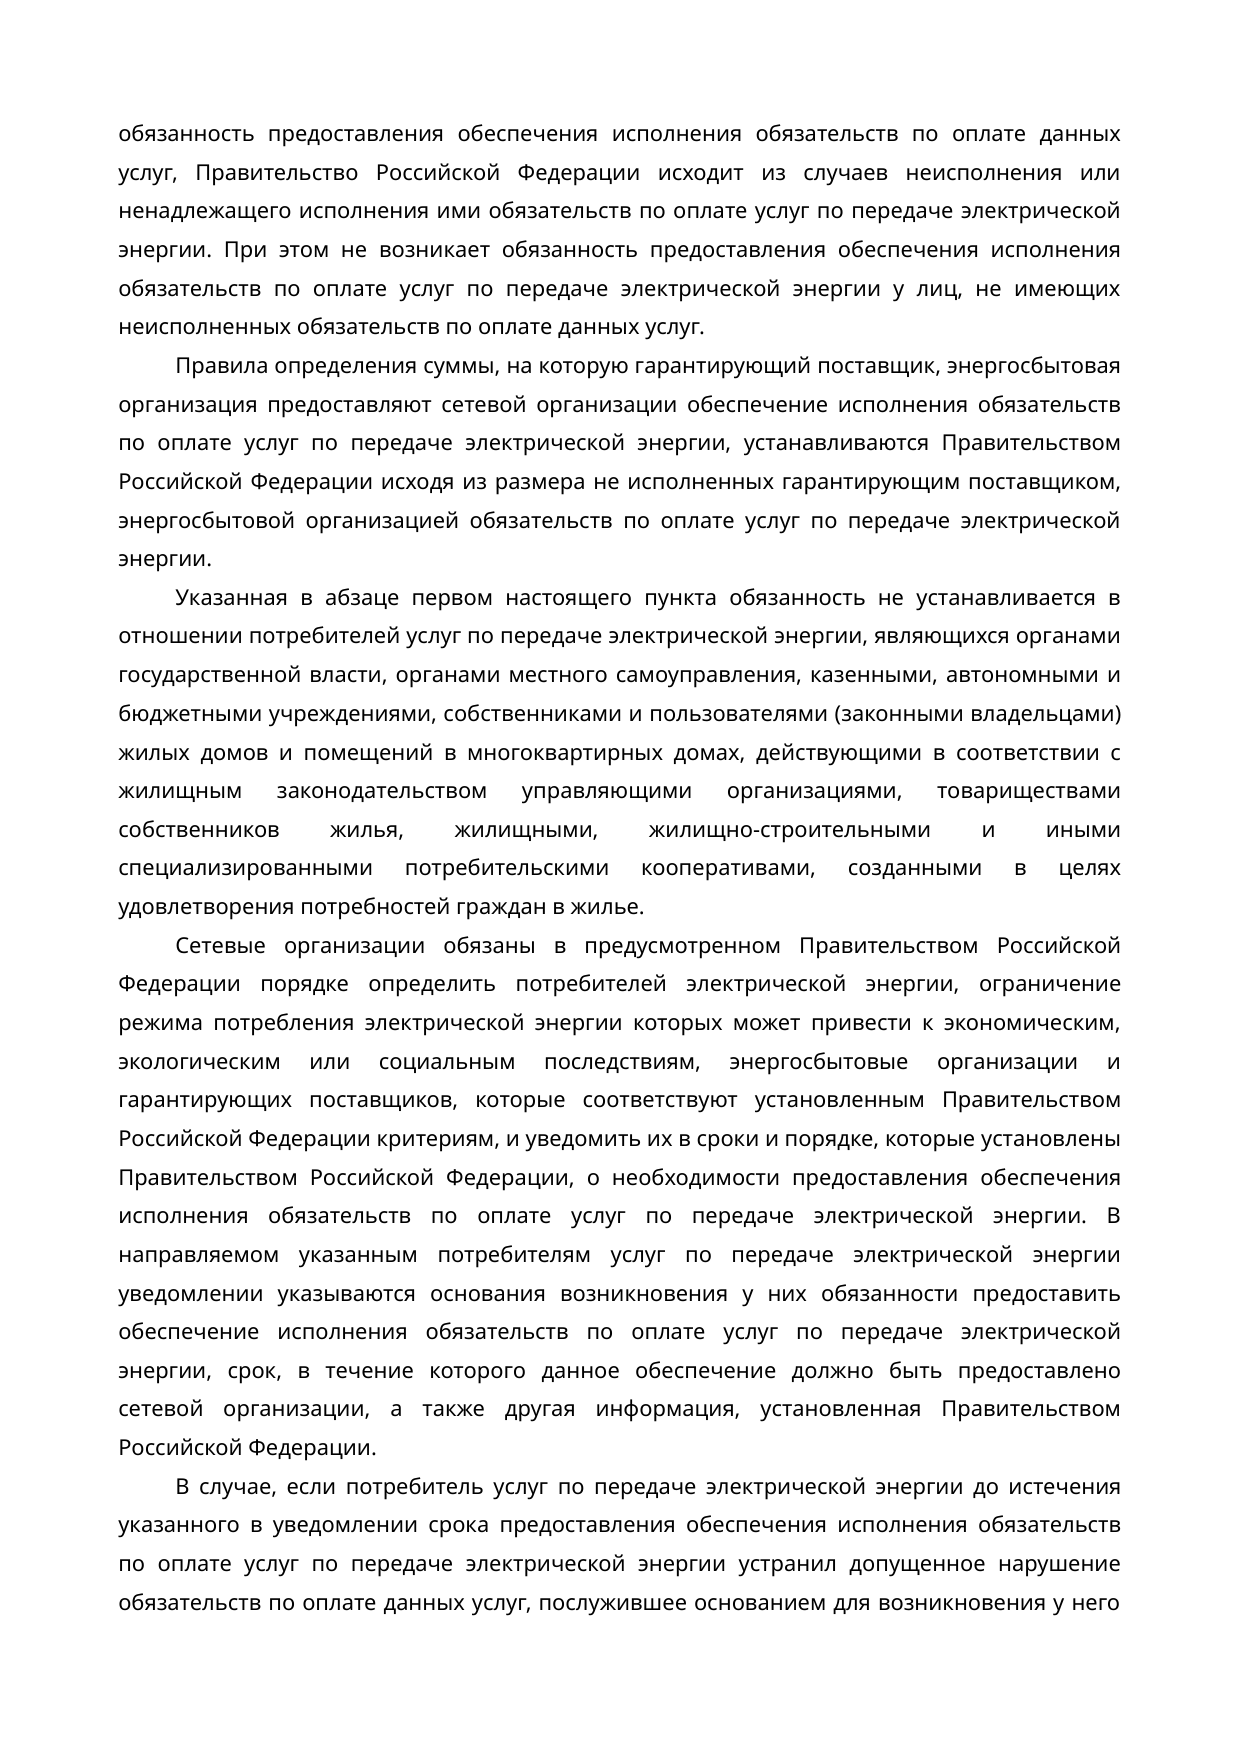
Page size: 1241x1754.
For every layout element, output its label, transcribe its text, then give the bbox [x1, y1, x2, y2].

text Правила определения суммы, на которую гарантирующий поставщик, энергосбытовая организация предоставляют сетевой организации обеспечение исполнения обязательств по оплате услуг по передаче электрической энергии, устанавливаются Правительством Российской Федерации исходя из размера не исполненных гарантирующим поставщиком, энергосбытовой организацией обязательств по оплате услуг по передаче электрической энергии. [118, 350, 1122, 573]
text Указанная в абзаце первом настоящего пункта обязанность не устанавливается в отношении потребителей услуг по передаче электрической энергии, являющихся органами государственной власти, органами местного самоуправления, казенными, автономными и бюджетными учреждениями, собственниками и пользователями (законными владельцами) жилых домов и помещений в многоквартирных домах, действующими в соответствии с жилищным законодательством управляющими организациями, товариществами собственников жилья, жилищными, жилищно-строительными и иными специализированными потребительскими кооперативами, созданными в целях удовлетворения потребностей граждан в жилье. [118, 582, 1122, 921]
text В случае, если потребитель услуг по передаче электрической энергии до истечения указанного в уведомлении срока предоставления обеспечения исполнения обязательств по оплате услуг по передаче электрической энергии устранил допущенное нарушение обязательств по оплате данных услуг, послужившее основанием для возникновения у него [118, 1471, 1122, 1616]
text Сетевые организации обязаны в предусмотренном Правительством Российской Федерации порядке определить потребителей электрической энергии, ограничение режима потребления электрической энергии которых может привести к экономическим, экологическим или социальным последствиям, энергосбытовые организации и гарантирующих поставщиков, которые соответствуют установленным Правительством Российской Федерации критериям, и уведомить их в сроки и порядке, которые установлены Правительством Российской Федерации, о необходимости предоставления обеспечения исполнения обязательств по оплате услуг по передаче электрической энергии. В направляемом указанным потребителям услуг по передаче электрической энергии уведомлении указываются основания возникновения у них обязанности предоставить обеспечение исполнения обязательств по оплате услуг по передаче электрической энергии, срок, в течение которого данное обеспечение должно быть предоставлено сетевой организации, а также другая информация, установленная Правительством Российской Федерации. [118, 930, 1122, 1462]
text обязанность предоставления обеспечения исполнения обязательств по оплате данных услуг, Правительство Российской Федерации исходит из случаев неисполнения или ненадлежащего исполнения ими обязательств по оплате услуг по передаче электрической энергии. При этом не возникает обязанность предоставления обеспечения исполнения обязательств по оплате услуг по передаче электрической энергии у лиц, не имеющих неисполненных обязательств по оплате данных услуг. [118, 118, 1122, 341]
